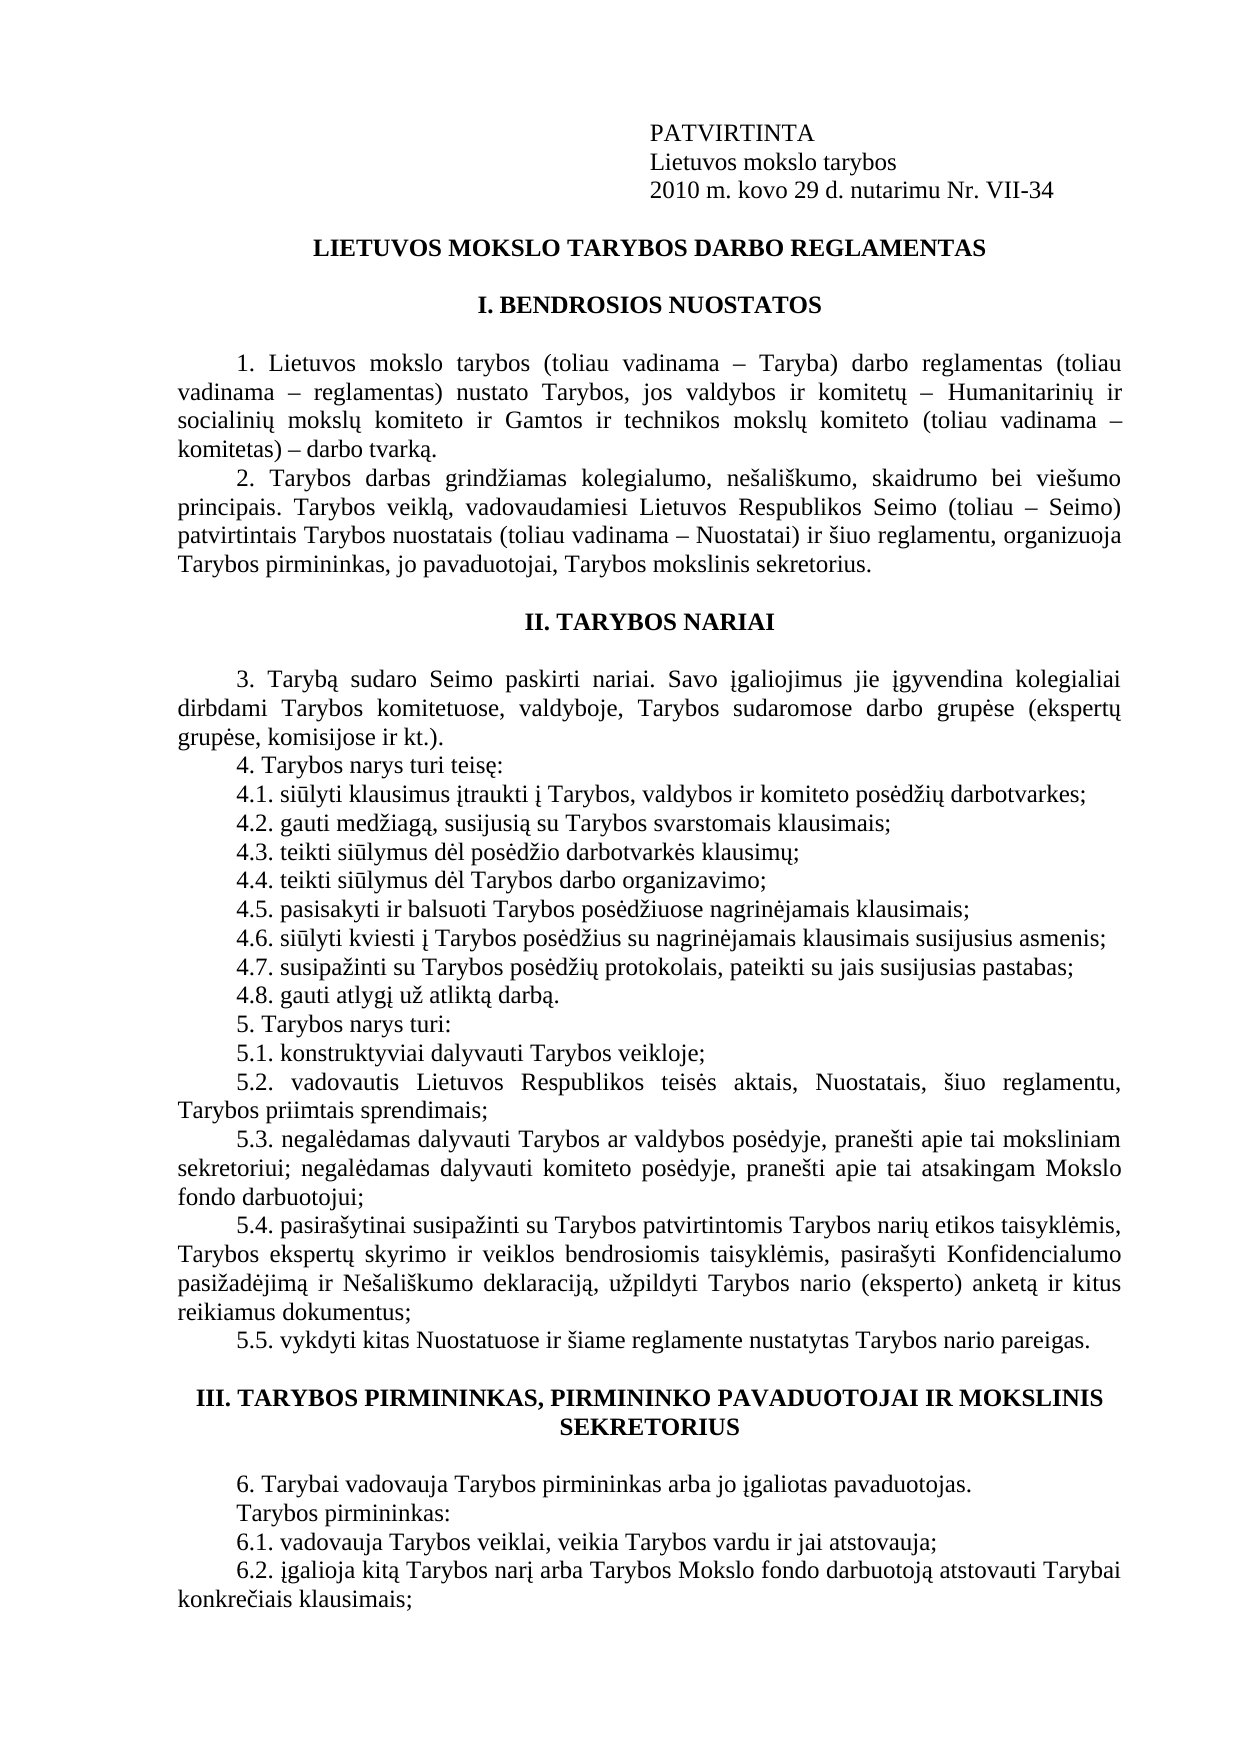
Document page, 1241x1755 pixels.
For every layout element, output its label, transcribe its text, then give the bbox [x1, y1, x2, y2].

text 4.7. susipažinti su Tarybos posėdžių protokolais, pateikti su jais susijusias pastabas; [177, 952, 1122, 981]
text 4. Tarybos narys turi teisę: [177, 751, 1122, 779]
text 4.5. pasisakyti ir balsuoti Tarybos posėdžiuose nagrinėjamais klausimais; [177, 894, 1122, 923]
text 4.4. teikti siūlymus dėl Tarybos darbo organizavimo; [177, 866, 1122, 894]
text PATVIRTINTA [649, 118, 1122, 147]
text II. TARYBOS NARIAI [177, 607, 1122, 636]
text Tarybos pirmininkas: [177, 1498, 1122, 1527]
text 4.1. siūlyti klausimus įtraukti į Tarybos, valdybos ir komiteto posėdžių darbotvarkes; [177, 779, 1122, 808]
text 4.3. teikti siūlymus dėl posėdžio darbotvarkės klausimų; [177, 837, 1122, 866]
text 5.4. pasirašytinai susipažinti su Tarybos patvirtintomis Tarybos narių etikos taisyklėmis, Tarybos ekspertų skyrimo ir veiklos bendrosiomis taisyklėmis, pasirašyti Konfidencialumo pasižadėjimą ir Nešališkumo deklaraciją, užpildyti Tarybos nario (eksperto) anketą ir kitus reikiamus dokumentus; [177, 1211, 1122, 1326]
text 3. Tarybą sudaro Seimo paskirti nariai. Savo įgaliojimus jie įgyvendina kolegialiai dirbdami Tarybos komitetuose, valdyboje, Tarybos sudaromose darbo grupėse (ekspertų grupėse, komisijose ir kt.). [177, 664, 1122, 751]
text 4.6. siūlyti kviesti į Tarybos posėdžius su nagrinėjamais klausimais susijusius asmenis; [177, 923, 1122, 952]
text 6.2. įgalioja kitą Tarybos narį arba Tarybos Mokslo fondo darbuotoją atstovauti Tarybai konkrečiais klausimais; [177, 1556, 1122, 1613]
text LIETUVOS MOKSLO TARYBOS DARBO REGLAMENTAS [177, 233, 1122, 262]
text 5.3. negalėdamas dalyvauti Tarybos ar valdybos posėdyje, pranešti apie tai moksliniam sekretoriui; negalėdamas dalyvauti komiteto posėdyje, pranešti apie tai atsakingam Mokslo fondo darbuotojui; [177, 1124, 1122, 1211]
text 1. Lietuvos mokslo tarybos (toliau vadinama – Taryba) darbo reglamentas (toliau vadinama – reglamentas) nustato Tarybos, jos valdybos ir komitetų – Humanitarinių ir socialinių mokslų komiteto ir Gamtos ir technikos mokslų komiteto (toliau vadinama – komitetas) – darbo tvarką. [177, 348, 1122, 463]
text 4.2. gauti medžiagą, susijusią su Tarybos svarstomais klausimais; [177, 808, 1122, 837]
text I. BENDROSIOS NUOSTATOS [177, 291, 1122, 319]
text 6. Tarybai vadovauja Tarybos pirmininkas arba jo įgaliotas pavaduotojas. [177, 1469, 1122, 1498]
text 2010 m. kovo 29 d. nutarimu Nr. VII-34 [649, 176, 1122, 204]
text 5. Tarybos narys turi: [177, 1009, 1122, 1038]
text 6.1. vadovauja Tarybos veiklai, veikia Tarybos vardu ir jai atstovauja; [177, 1527, 1122, 1556]
text III. TARYBOS PIRMININKAS, PIRMININKO PAVADUOTOJAI IR MOKSLINIS SEKRETORIUS [177, 1383, 1122, 1441]
text 5.1. konstruktyviai dalyvauti Tarybos veikloje; [177, 1038, 1122, 1067]
text 2. Tarybos darbas grindžiamas kolegialumo, nešališkumo, skaidrumo bei viešumo principais. Tarybos veiklą, vadovaudamiesi Lietuvos Respublikos Seimo (toliau – Seimo) patvirtintais Tarybos nuostatais (toliau vadinama – Nuostatai) ir šiuo reglamentu, organizuoja Tarybos pirmininkas, jo pavaduotojai, Tarybos mokslinis sekretorius. [177, 463, 1122, 578]
text 4.8. gauti atlygį už atliktą darbą. [177, 981, 1122, 1009]
text 5.2. vadovautis Lietuvos Respublikos teisės aktais, Nuostatais, šiuo reglamentu, Tarybos priimtais sprendimais; [177, 1067, 1122, 1124]
text Lietuvos mokslo tarybos [649, 147, 1122, 176]
text 5.5. vykdyti kitas Nuostatuose ir šiame reglamente nustatytas Tarybos nario pareigas. [177, 1326, 1122, 1354]
